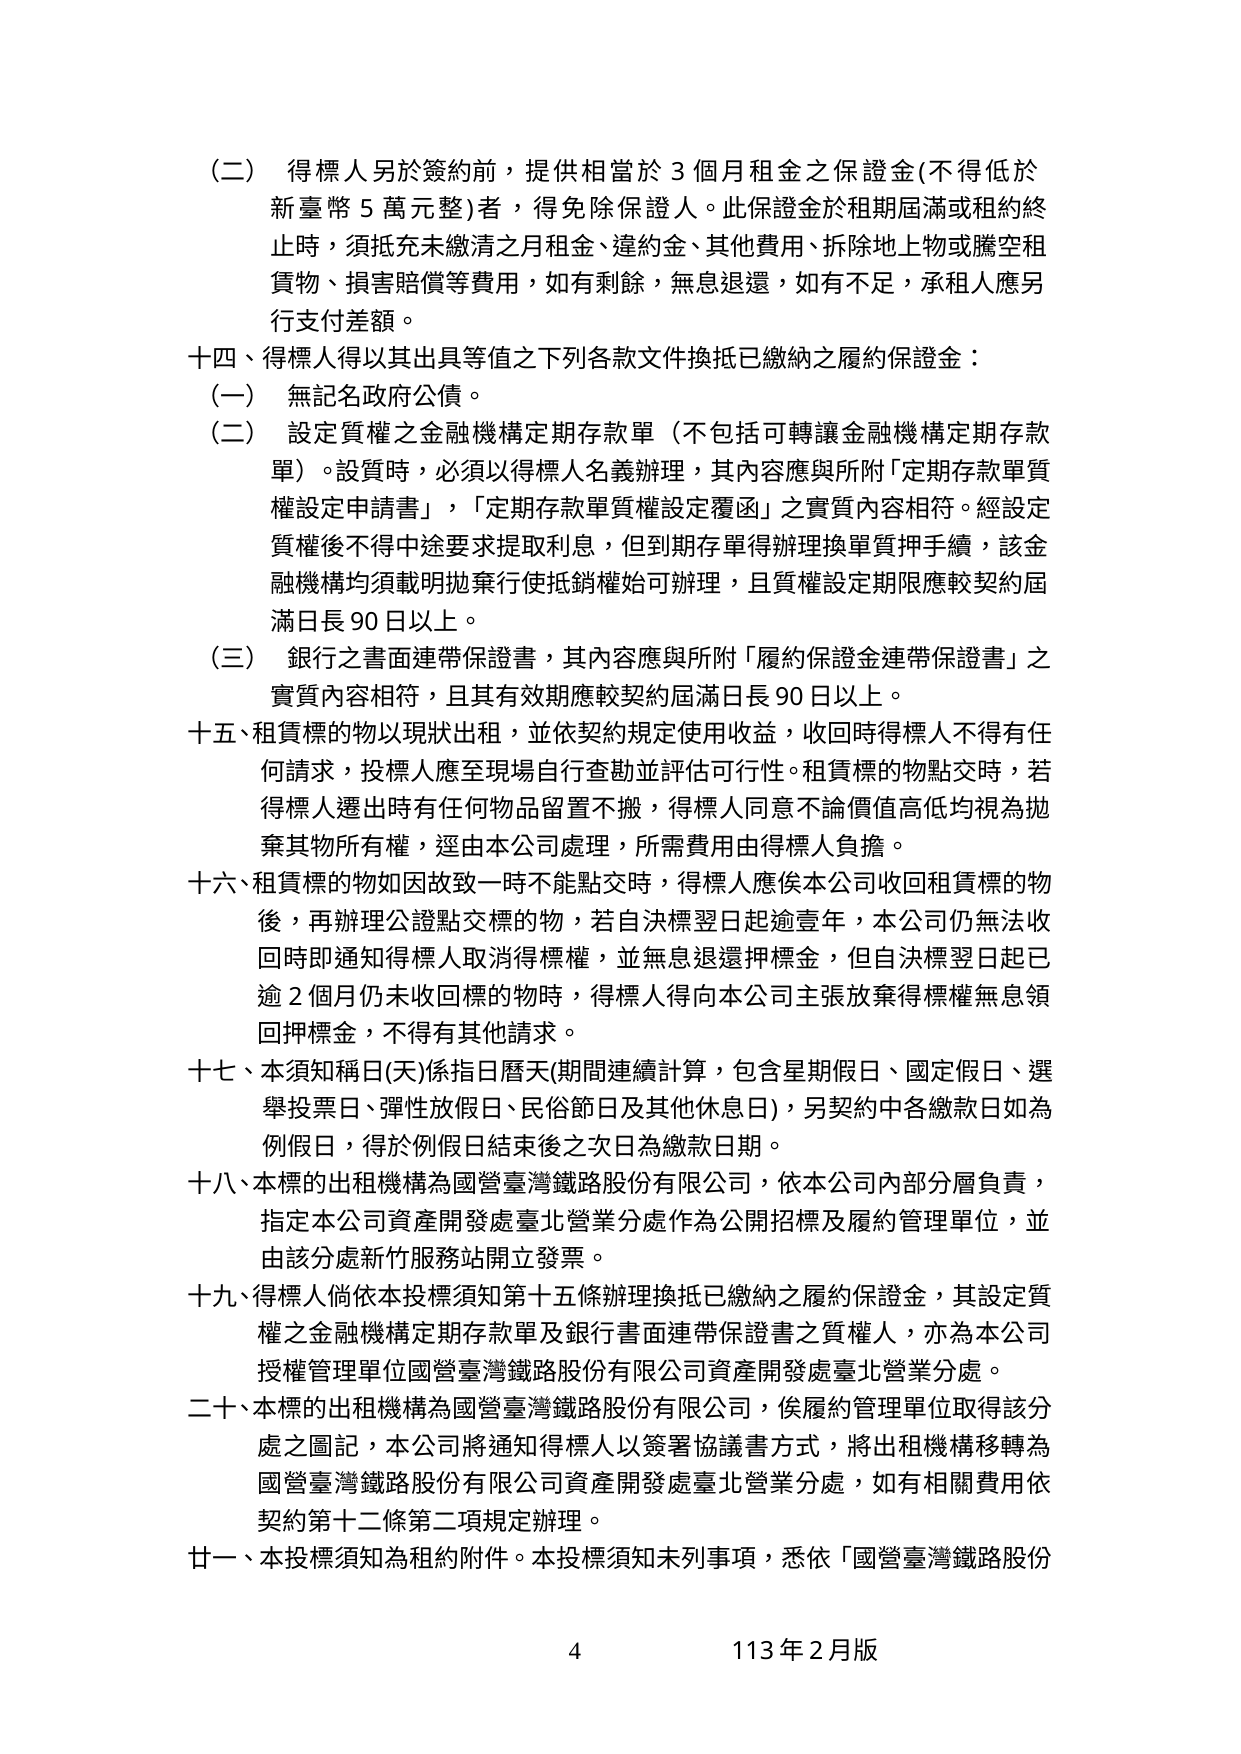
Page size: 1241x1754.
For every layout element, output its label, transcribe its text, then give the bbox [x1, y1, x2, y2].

text 十四、得標人得以其出具等值之下列各款文件換抵已繳納之履約保證金： [187, 337, 1053, 375]
text 十六、租賃標的物如因故致一時不能點交時，得標人應俟本公司收回租賃標的物後，再辦理公證點交標的物，若自決標翌日起逾壹年，本公司仍無法收回時即通知得標人取消得標權，並無息退還押標金，但自決標翌日起已逾2個月仍未收回標的物時，得標人得向本公司主張放棄得標權無息領回押標金，不得有其他請求。 [187, 862, 1053, 1050]
text 二十、本標的出租機構為國營臺灣鐵路股份有限公司，俟履約管理單位取得該分處之圖記，本公司將通知得標人以簽署協議書方式，將出租機構移轉為國營臺灣鐵路股份有限公司資產開發處臺北營業分處，如有相關費用依契約第十二條第二項規定辦理。 [187, 1387, 1053, 1537]
text 十七、本須知稱日(天)係指日曆天(期間連續計算，包含星期假日、國定假日、選舉投票日、彈性放假日、民俗節日及其他休息日)，另契約中各繳款日如為例假日，得於例假日結束後之次日為繳款日期。 [187, 1050, 1053, 1162]
text 十五、租賃標的物以現狀出租，並依契約規定使用收益，收回時得標人不得有任何請求，投標人應至現場自行查勘並評估可行性。租賃標的物點交時，若得標人遷出時有任何物品留置不搬，得標人同意不論價值高低均視為拋棄其物所有權，逕由本公司處理，所需費用由得標人負擔。 [187, 712, 1053, 862]
text 十八、本標的出租機構為國營臺灣鐵路股份有限公司，依本公司內部分層負責，指定本公司資產開發處臺北營業分處作為公開招標及履約管理單位，並由該分處新竹服務站開立發票。 [187, 1162, 1053, 1275]
text 十九、得標人倘依本投標須知第十五條辦理換抵已繳納之履約保證金，其設定質權之金融機構定期存款單及銀行書面連帶保證書之質權人，亦為本公司授權管理單位國營臺灣鐵路股份有限公司資產開發處臺北營業分處。 [187, 1275, 1053, 1387]
text 廿一、本投標須知為租約附件。本投標須知未列事項，悉依「國營臺灣鐵路股份 [187, 1537, 1053, 1575]
list 無記名政府公債。 [195, 375, 1051, 412]
list 設定質權之金融機構定期存款單（不包括可轉讓金融機構定期存款單）。設質時，必須以得標人名義辦理，其內容應與所附「定期存款單質權設定申請書」，「定期存款單質權設定覆函」之實質內容相符。經設定質權後不得中途要求提取利息，但到期存單得辦理換單質押手續，該金融機構均須載明拋棄行使抵銷權始可辦理，且質權設定期限應較契約屆滿日長90日以上。 [195, 412, 1051, 637]
list 得標人另於簽約前，提供相當於3個月租金之保證金(不得低於新臺幣5萬元整)者，得免除保證人。此保證金於租期屆滿或租約終止時，須抵充未繳清之月租金、違約金、其他費用、拆除地上物或騰空租賃物、損害賠償等費用，如有剩餘，無息退還，如有不足，承租人應另行支付差額。 [195, 150, 1047, 337]
list 銀行之書面連帶保證書，其內容應與所附「履約保證金連帶保證書」之實質內容相符，且其有效期應較契約屆滿日長90日以上。 [195, 637, 1051, 712]
